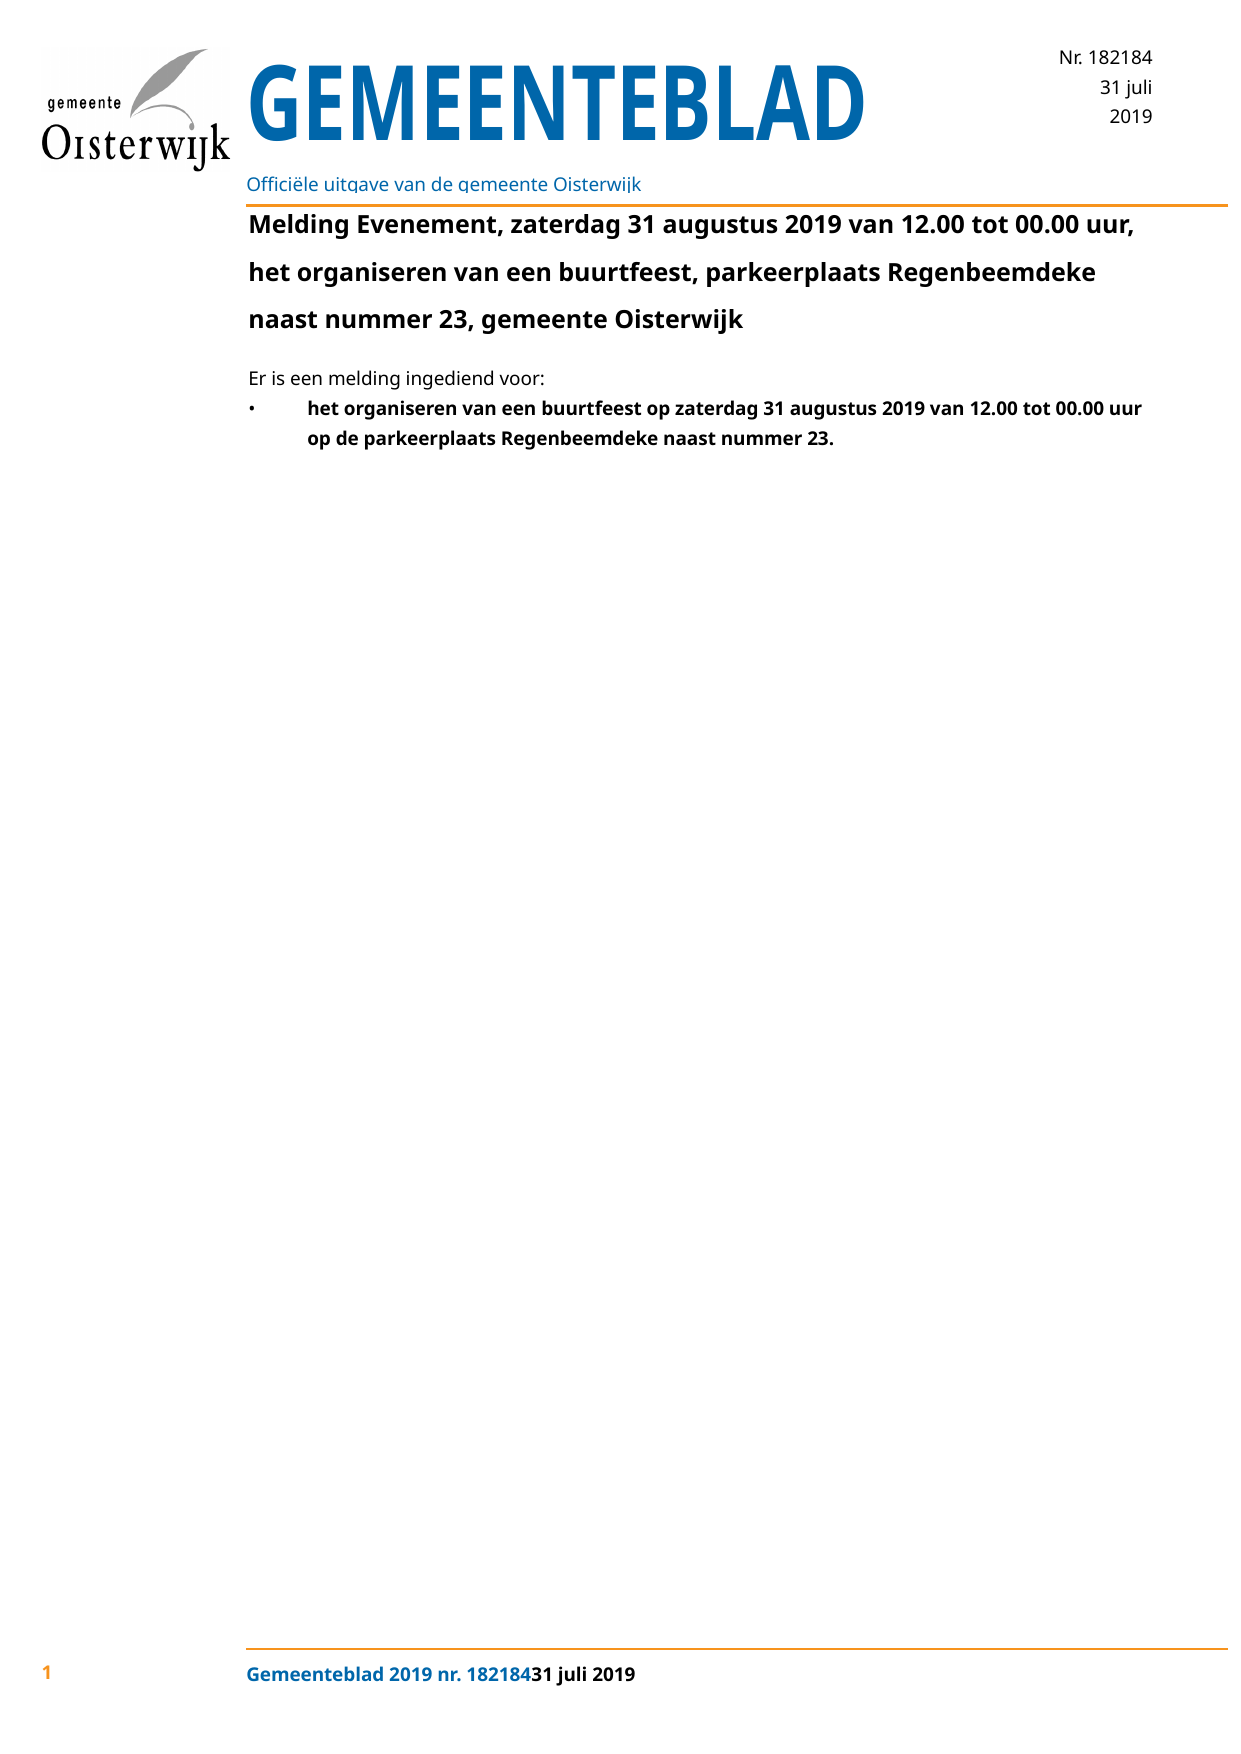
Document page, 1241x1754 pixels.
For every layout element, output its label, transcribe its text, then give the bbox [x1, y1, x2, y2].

list het organiseren van een buurtfeest op zaterdag 31 augustus 2019 van 12.00 tot 00.00 uur op de parkeerplaats Regenbeemdeke naast nummer 23. [248, 395, 1152, 450]
text Er is een melding ingediend voor: [248, 366, 1152, 391]
picture [41, 47, 231, 172]
text Melding Evenement, zaterdag 31 augustus 2019 van 12.00 tot 00.00 uur, het organiseren van een buurtfeest, parkeerplaats Regenbeemdeke naast nummer 23, gemeente Oisterwijk [248, 207, 1152, 336]
